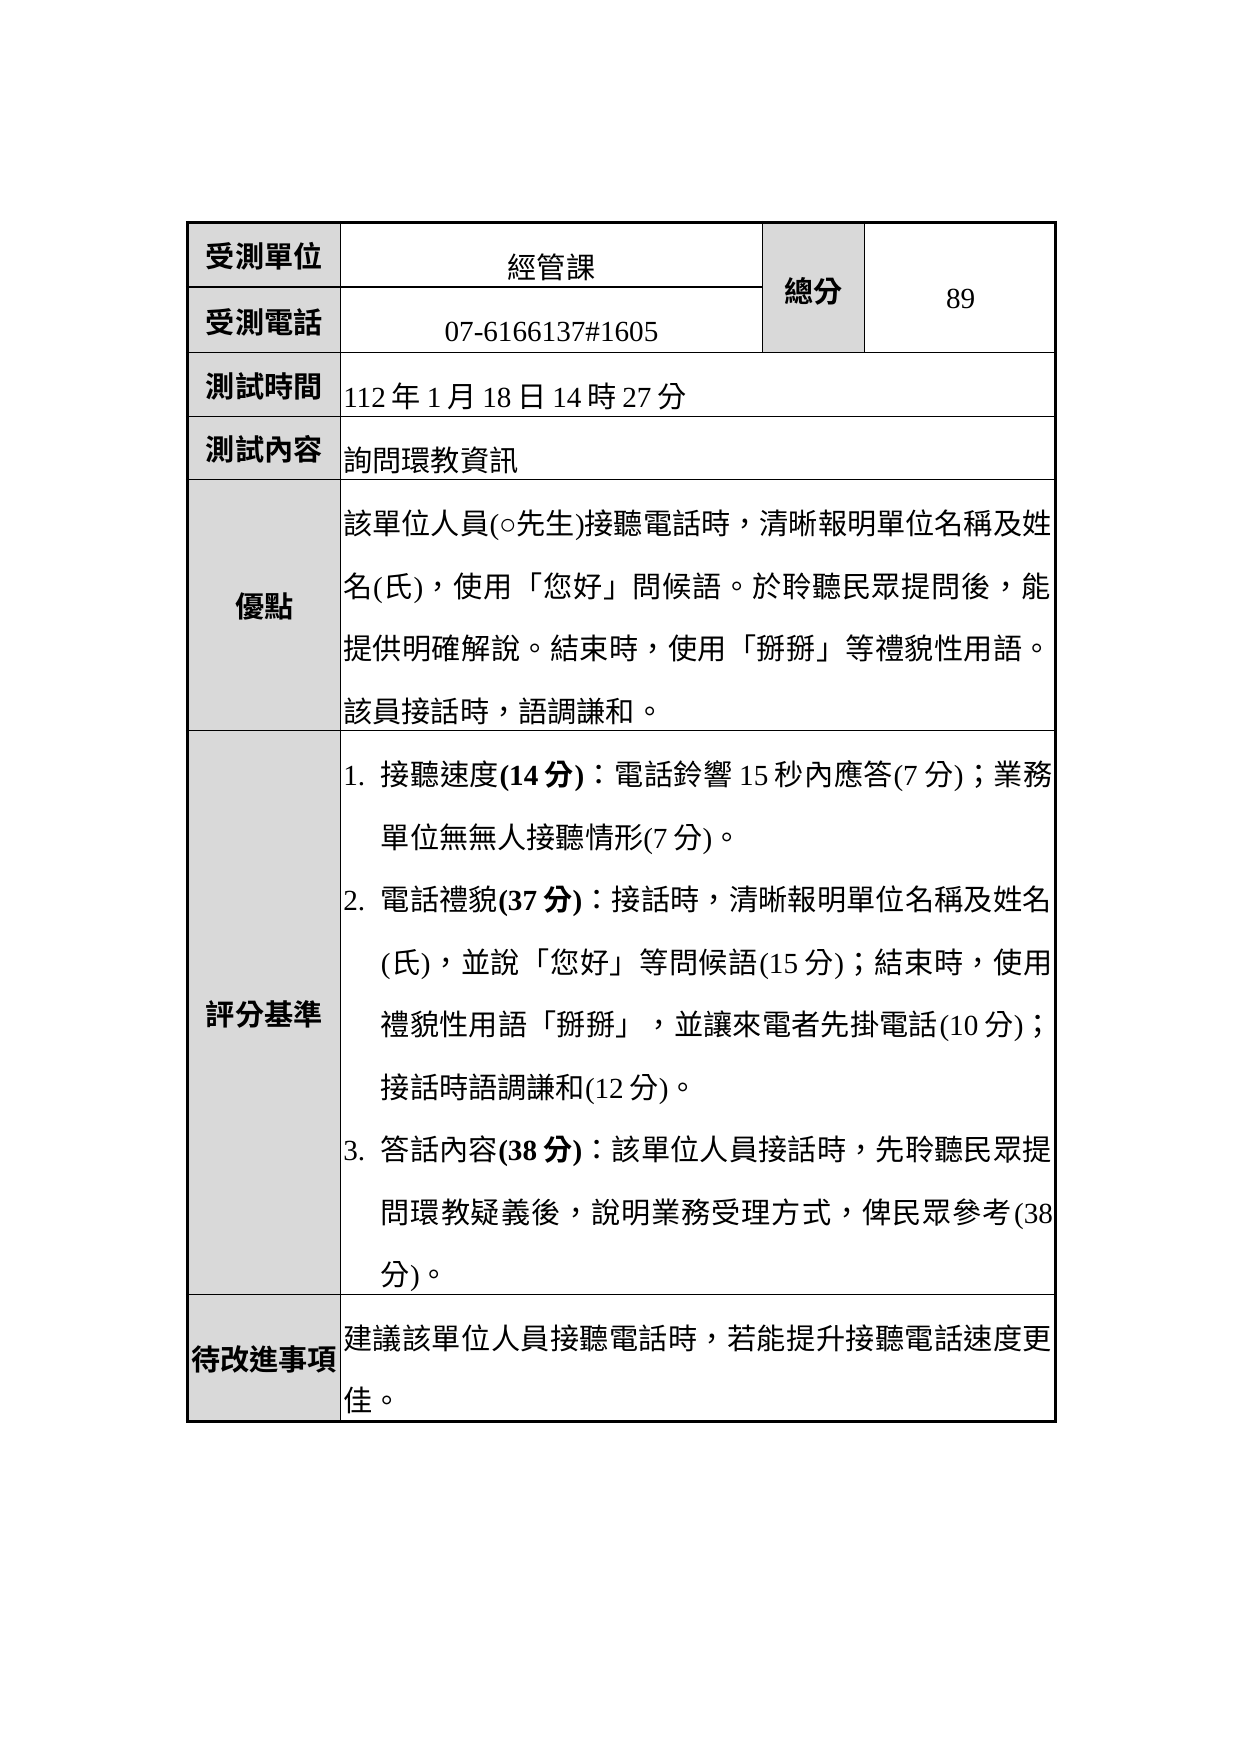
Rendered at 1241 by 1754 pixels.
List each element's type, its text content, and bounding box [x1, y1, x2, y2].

table_cell 建議該單位人員接聽電話時，若能提升接聽電話速度更佳。 [341, 1295, 1054, 1420]
table_cell 測試內容 [189, 417, 340, 479]
table_cell 接聽速度(14分)：電話鈴響15秒內應答(7分)；業務單位無無人接聽情形(7分)。 電話禮貌(37分)：接話時，清晰報明單位名稱及姓名(氏)，並說「您好」等問候語(15分)；結束時，使用禮貌性用語「掰掰」，並讓來電者先掛電話(10分)；接話時語調謙和(12分)。 答話內容(38分)：該單位人員接話時，先聆聽民眾提問環教疑義後，說明業務受理方式，俾民眾參考(38分)。 [341, 731, 1054, 1294]
table_cell 受測電話 [189, 288, 340, 352]
table_header 總分 [763, 224, 864, 352]
table_header 經管課 [341, 224, 762, 286]
table_cell 測試時間 [189, 353, 340, 416]
table_cell 112年1月18日14時27分 [341, 353, 1054, 416]
table_cell 07-6166137#1605 [341, 288, 762, 352]
table_cell 待改進事項 [189, 1295, 340, 1420]
table_cell 評分基準 [189, 731, 340, 1294]
table_cell 優點 [189, 480, 340, 730]
table_cell 詢問環教資訊 [341, 417, 1054, 479]
table_cell 該單位人員(○先生)接聽電話時，清晰報明單位名稱及姓名(氏)，使用「您好」問候語。於聆聽民眾提問後，能提供明確解說。結束時，使用「掰掰」等禮貌性用語。該員接話時，語調謙和。 [341, 480, 1054, 730]
table_header 受測單位 [189, 224, 340, 286]
table_header 89 [865, 224, 1054, 352]
